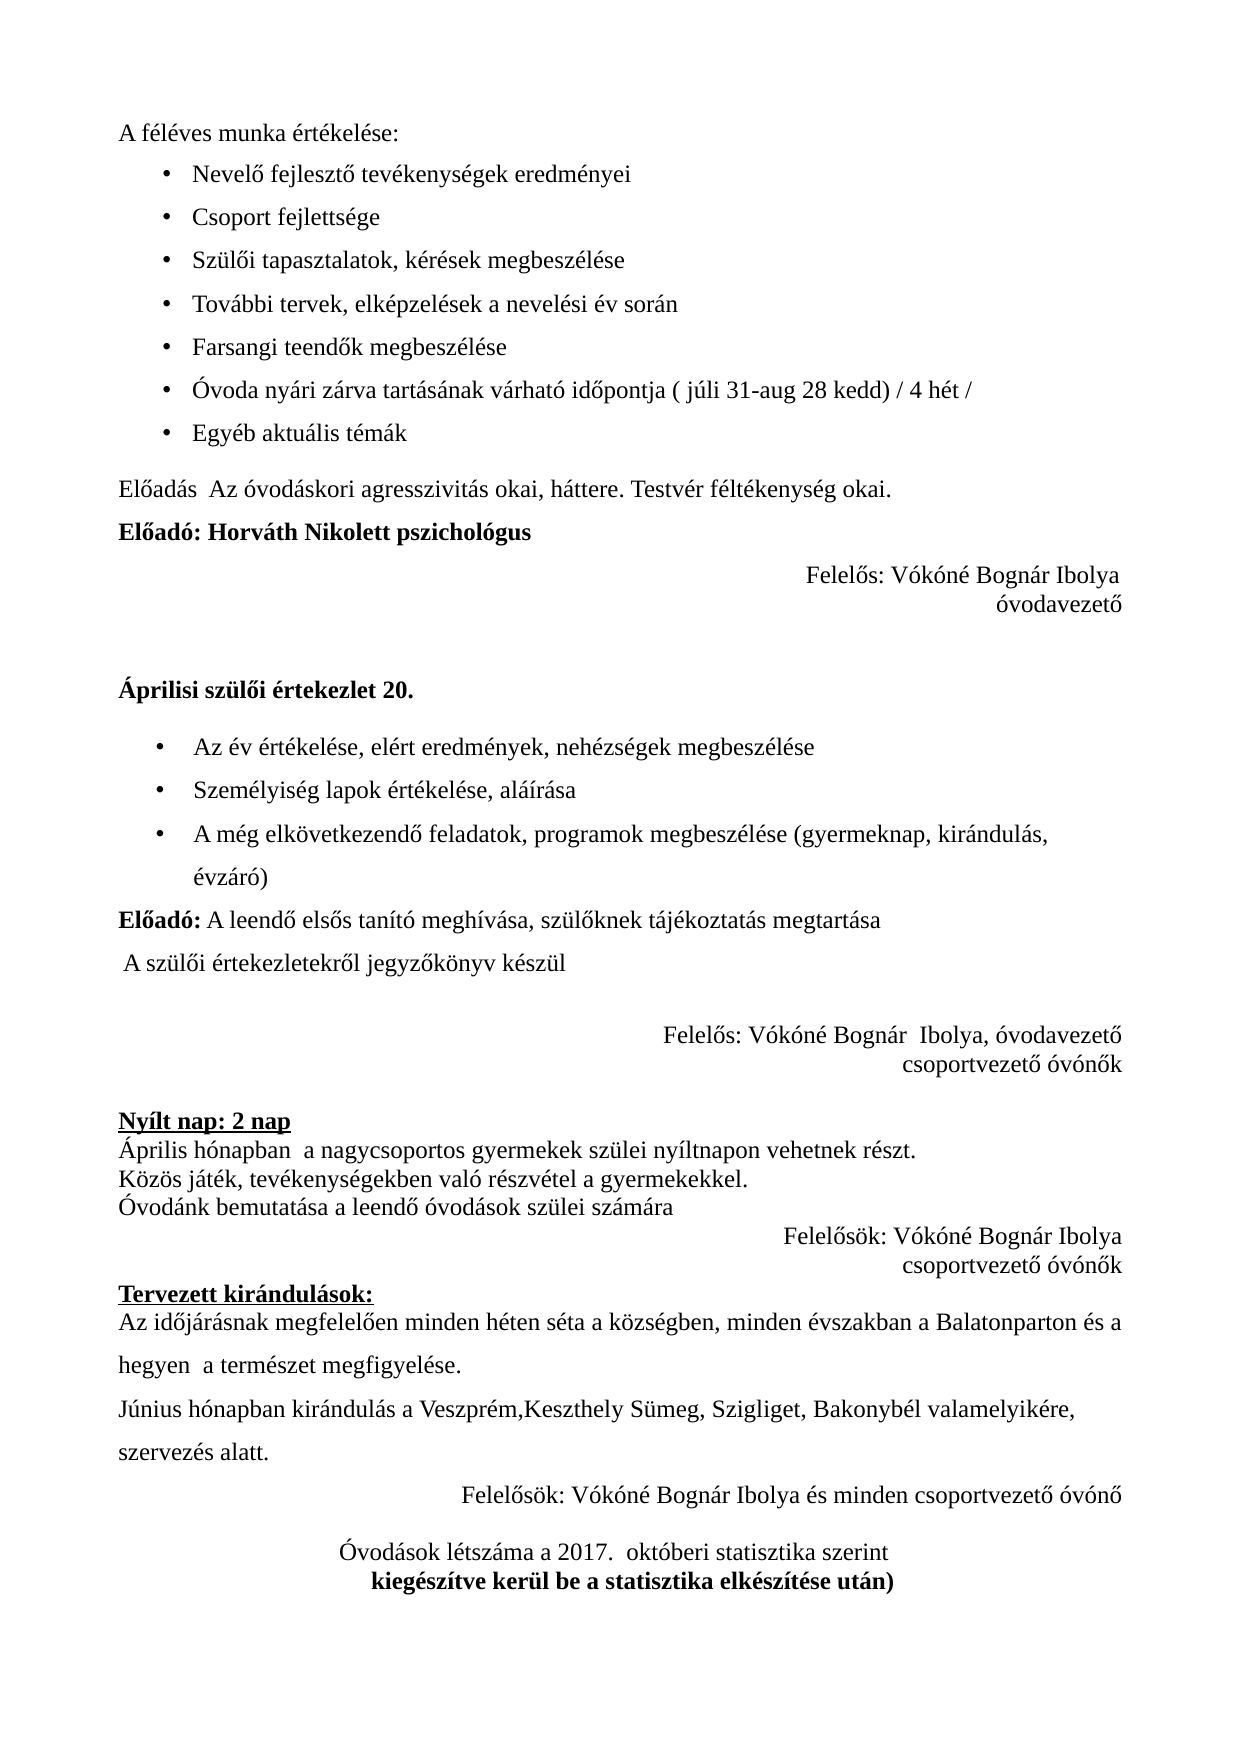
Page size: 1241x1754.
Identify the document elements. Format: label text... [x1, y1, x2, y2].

text kiegészítve kerül be a statisztika elkészítése után) [118, 1566, 1122, 1595]
text Felelős: Vókóné Bognár Ibolya, óvodavezető [118, 1020, 1122, 1049]
text Előadó: A leendő elsős tanító meghívása, szülőknek tájékoztatás megtartása [118, 905, 1122, 934]
text Felelős: Vókóné Bognár Ibolya [118, 560, 1122, 589]
list Az év értékelése, elért eredmények, nehézségek megbeszélése [156, 732, 1122, 761]
text Tervezett kirándulások: [118, 1279, 1122, 1307]
list Óvoda nyári zárva tartásának várható időpontja ( júli 31-aug 28 kedd) / 4 hét / [162, 375, 1122, 404]
text csoportvezető óvónők [118, 1049, 1122, 1077]
text Közös játék, tevékenységekben való részvétel a gyermekekkel. [118, 1164, 1122, 1192]
text Nyílt nap: 2 nap [118, 1106, 1122, 1135]
text Előadó: Horváth Nikolett pszichológus [118, 517, 1122, 546]
list További tervek, elképzelések a nevelési év során [162, 289, 1122, 317]
text Áprilisi szülői értekezlet 20. [118, 675, 1122, 704]
text csoportvezető óvónők [118, 1250, 1122, 1279]
text Felelősök: Vókóné Bognár Ibolya és minden csoportvezető óvónő [118, 1480, 1122, 1509]
text Felelősök: Vókóné Bognár Ibolya [118, 1221, 1122, 1250]
list Farsangi teendők megbeszélése [162, 332, 1122, 361]
list Nevelő fejlesztő tevékenységek eredményei [162, 159, 1122, 188]
text A szülői értekezletekről jegyzőkönyv készül [118, 948, 1122, 977]
list Személyiség lapok értékelése, aláírása [156, 776, 1122, 804]
text Az időjárásnak megfelelően minden héten séta a községben, minden évszakban a Balatonparton és a hegyen a természet megfigyelése. [118, 1307, 1122, 1379]
text óvodavezető [118, 589, 1122, 617]
list Szülői tapasztalatok, kérések megbeszélése [162, 246, 1122, 274]
text A féléves munka értékelése: [118, 118, 1122, 147]
text Április hónapban a nagycsoportos gyermekek szülei nyíltnapon vehetnek részt. [118, 1135, 1122, 1164]
text Június hónapban kirándulás a Veszprém,Keszthely Sümeg, Szigliget, Bakonybél valamelyikére, szervezés alatt. [118, 1394, 1122, 1466]
text Előadás Az óvodáskori agresszivitás okai, háttere. Testvér féltékenység okai. [118, 474, 1122, 502]
list Csoport fejlettsége [162, 202, 1122, 231]
text Óvodások létszáma a 2017. októberi statisztika szerint [118, 1537, 1122, 1566]
text Óvodánk bemutatása a leendő óvodások szülei számára [118, 1192, 1122, 1221]
list A még elkövetkezendő feladatok, programok megbeszélése (gyermeknap, kirándulás, évzáró) [156, 819, 1122, 891]
list Egyéb aktuális témák [162, 418, 1122, 447]
